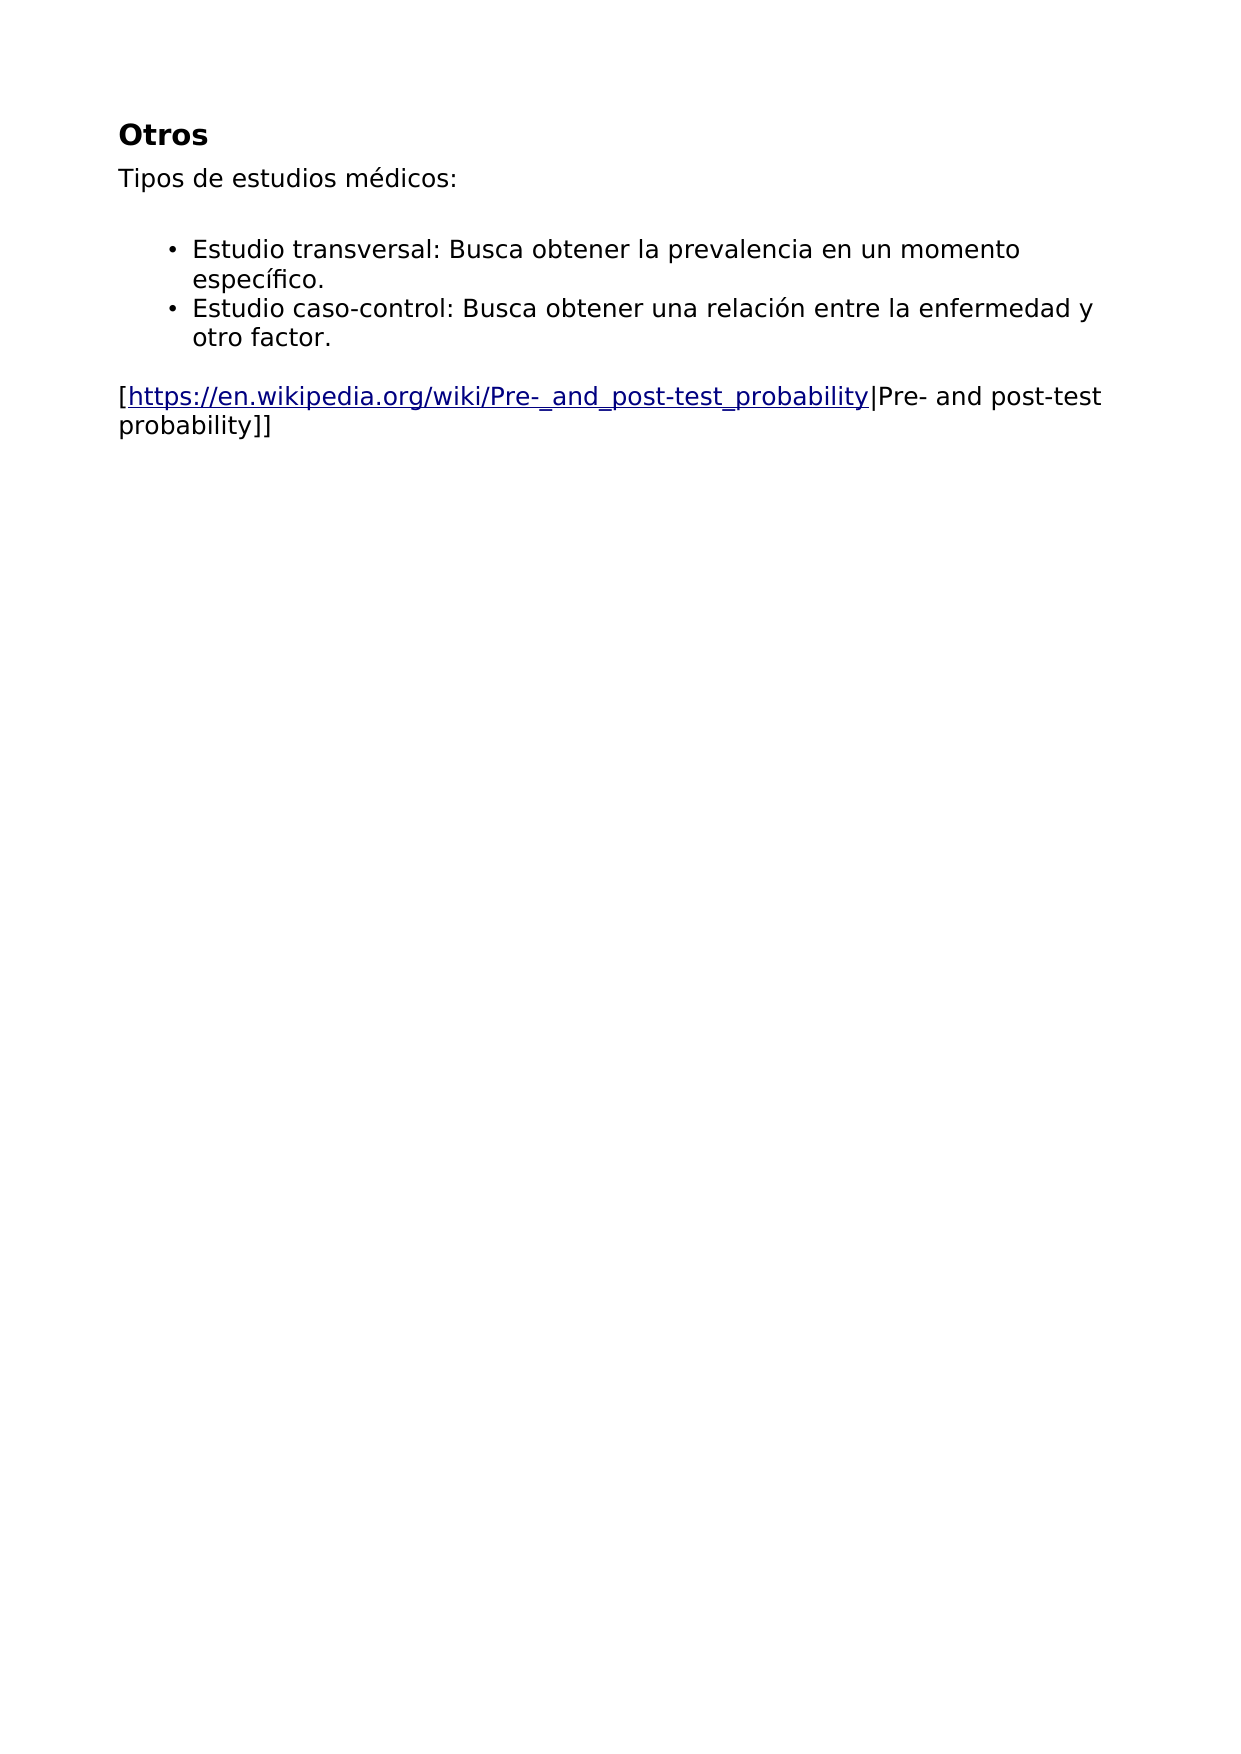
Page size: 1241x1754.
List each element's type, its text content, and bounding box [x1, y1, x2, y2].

list Estudio transversal: Busca obtener la prevalencia en un momento específico. [177, 236, 1122, 294]
text Tipos de estudios médicos: [118, 164, 1122, 194]
text [https://en.wikipedia.org/wiki/Pre-_and_post-test_probability|Pre- and post-test probability]] [118, 382, 1122, 440]
subtitle Otros [118, 118, 1122, 152]
list Estudio caso-control: Busca obtener una relación entre la enfermedad y otro factor. [177, 294, 1122, 352]
